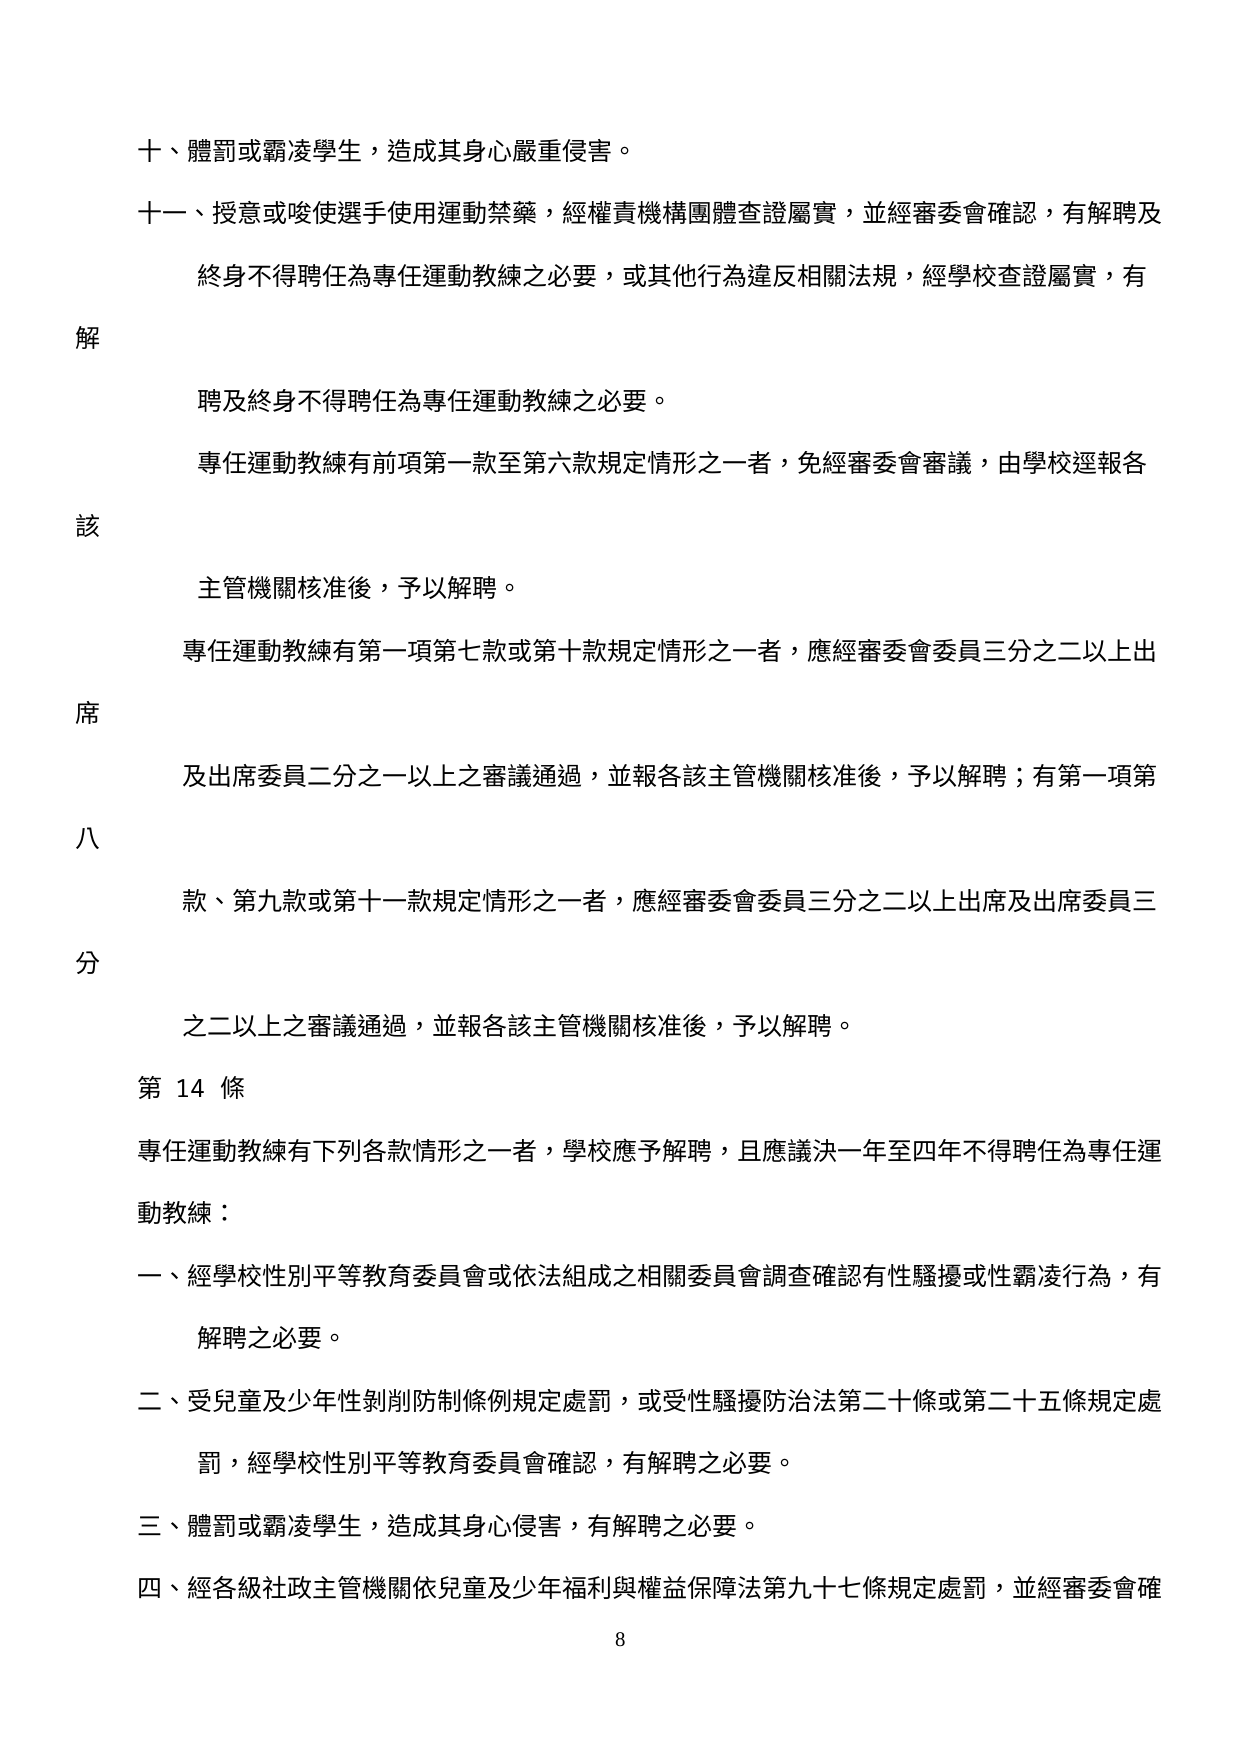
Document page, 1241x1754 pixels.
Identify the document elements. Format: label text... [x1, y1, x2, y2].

text 聘及終身不得聘任為專任運動教練之必要。 [75, 358, 1165, 420]
text 第 14 條 [75, 1045, 1165, 1108]
text 四、經各級社政主管機關依兒童及少年福利與權益保障法第九十七條規定處罰，並經審委會確 [75, 1545, 1165, 1608]
text 專任運動教練有第一項第七款或第十款規定情形之一者，應經審委會委員三分之二以上出席 [75, 608, 1165, 733]
text 二、受兒童及少年性剝削防制條例規定處罰，或受性騷擾防治法第二十條或第二十五條規定處 [75, 1358, 1165, 1420]
text 之二以上之審議通過，並報各該主管機關核准後，予以解聘。 [75, 983, 1165, 1045]
text 三、體罰或霸凌學生，造成其身心侵害，有解聘之必要。 [75, 1483, 1165, 1545]
text 罰，經學校性別平等教育委員會確認，有解聘之必要。 [75, 1420, 1165, 1483]
text 專任運動教練有前項第一款至第六款規定情形之一者，免經審委會審議，由學校逕報各該 [75, 420, 1165, 545]
text 十、體罰或霸凌學生，造成其身心嚴重侵害。 [75, 108, 1165, 170]
text 終身不得聘任為專任運動教練之必要，或其他行為違反相關法規，經學校查證屬實，有解 [75, 233, 1165, 358]
text 解聘之必要。 [75, 1295, 1165, 1358]
text 動教練： [75, 1170, 1165, 1233]
text 專任運動教練有下列各款情形之一者，學校應予解聘，且應議決一年至四年不得聘任為專任運 [75, 1108, 1165, 1170]
text 及出席委員二分之一以上之審議通過，並報各該主管機關核准後，予以解聘；有第一項第八 [75, 733, 1165, 858]
text 款、第九款或第十一款規定情形之一者，應經審委會委員三分之二以上出席及出席委員三分 [75, 858, 1165, 983]
text 主管機關核准後，予以解聘。 [75, 545, 1165, 608]
text 十一、授意或唆使選手使用運動禁藥，經權責機構團體查證屬實，並經審委會確認，有解聘及 [75, 170, 1165, 233]
text 一、經學校性別平等教育委員會或依法組成之相關委員會調查確認有性騷擾或性霸凌行為，有 [75, 1233, 1165, 1295]
